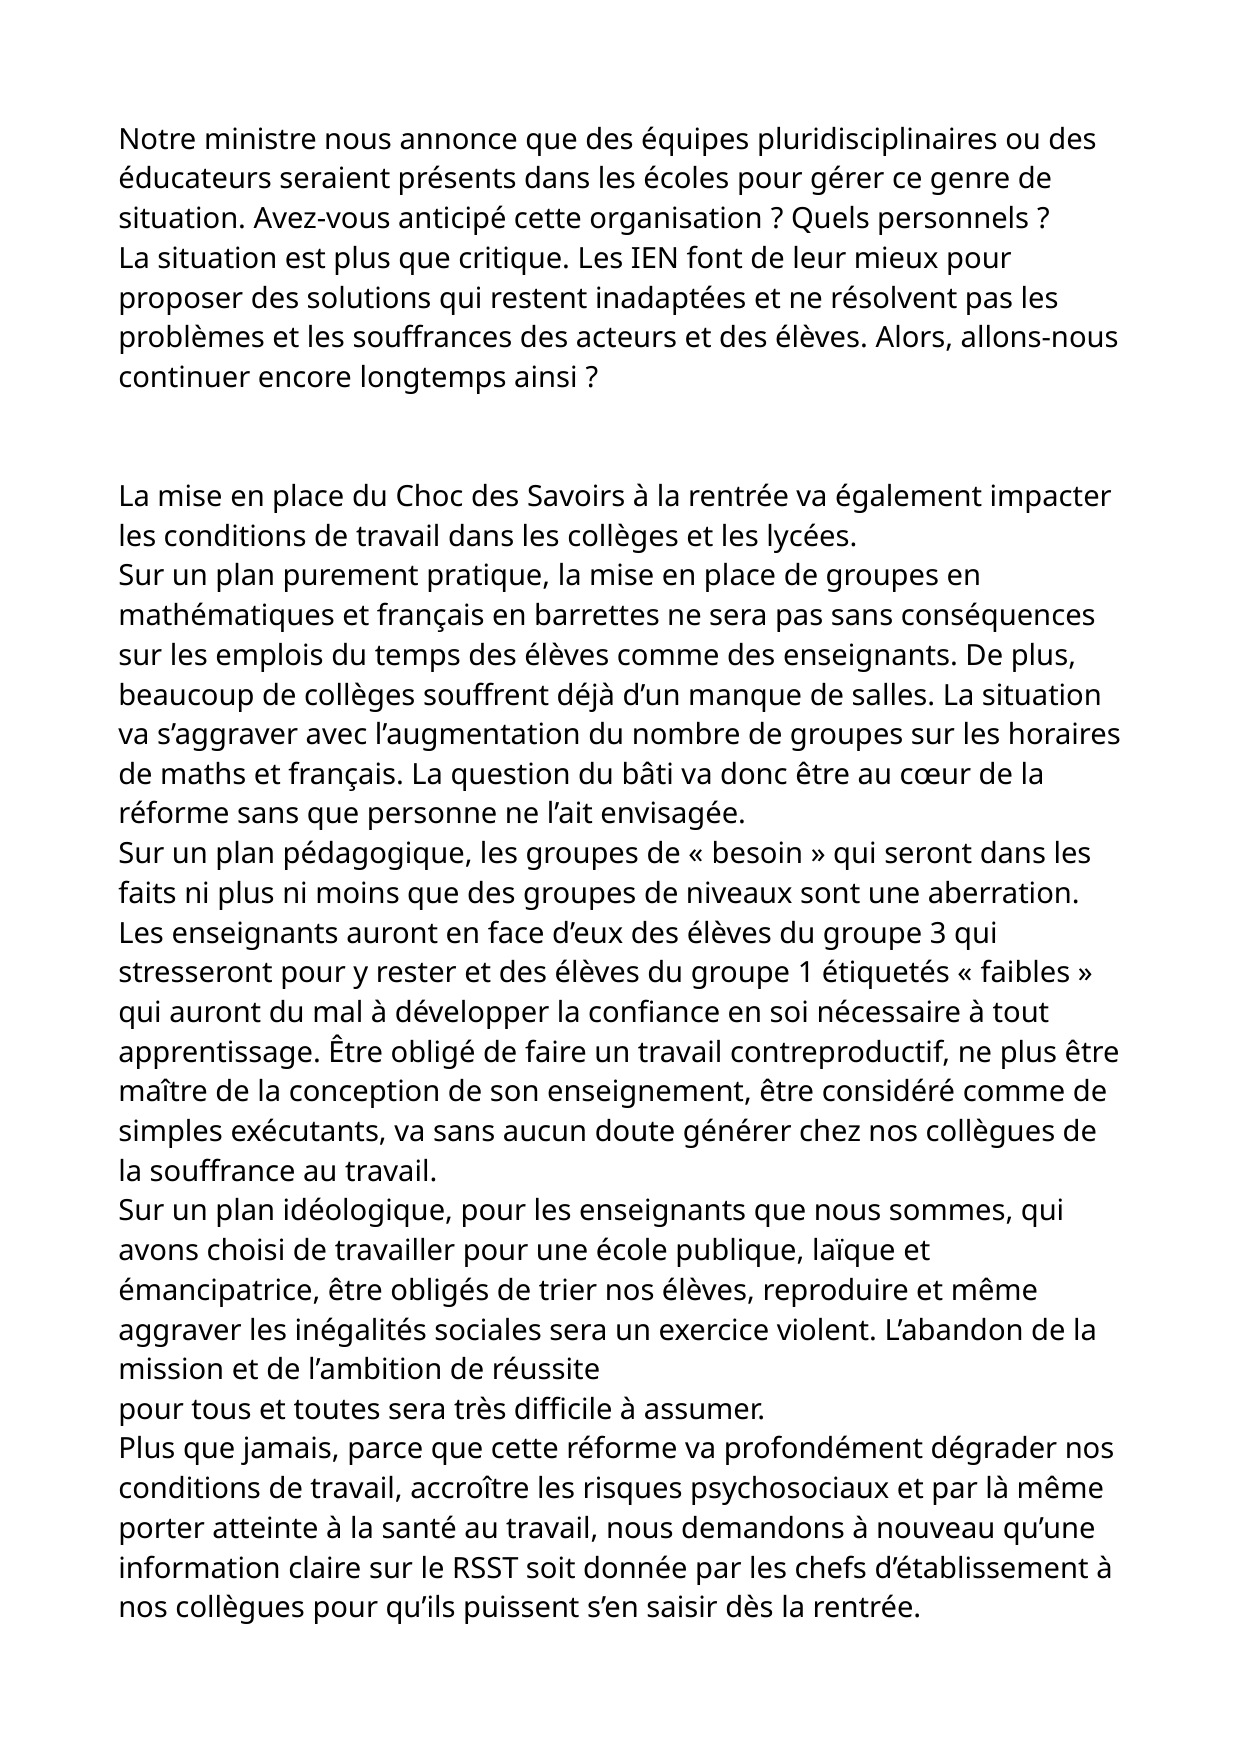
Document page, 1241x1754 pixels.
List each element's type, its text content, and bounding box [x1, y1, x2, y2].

text Sur un plan purement pratique, la mise en place de groupes en mathématiques et français en barrettes ne sera pas sans conséquences sur les emplois du temps des élèves comme des enseignants. De plus, beaucoup de collèges souffrent déjà d’un manque de salles. La situation va s’aggraver avec l’augmentation du nombre de groupes sur les horaires de maths et français. La question du bâti va donc être au cœur de la réforme sans que personne ne l’ait envisagée. [118, 555, 1122, 832]
text Plus que jamais, parce que cette réforme va profondément dégrader nos conditions de travail, accroître les risques psychosociaux et par là même porter atteinte à la santé au travail, nous demandons à nouveau qu’une information claire sur le RSST soit donnée par les chefs d’établissement à nos collègues pour qu’ils puissent s’en saisir dès la rentrée. [118, 1428, 1122, 1626]
text La situation est plus que critique. Les IEN font de leur mieux pour proposer des solutions qui restent inadaptées et ne résolvent pas les problèmes et les souffrances des acteurs et des élèves. Alors, allons-nous continuer encore longtemps ainsi ? [118, 237, 1122, 396]
text La mise en place du Choc des Savoirs à la rentrée va également impacter les conditions de travail dans les collèges et les lycées. [118, 475, 1122, 555]
text pour tous et toutes sera très difficile à assumer. [118, 1388, 1122, 1428]
text Notre ministre nous annonce que des équipes pluridisciplinaires ou des éducateurs seraient présents dans les écoles pour gérer ce genre de situation. Avez-vous anticipé cette organisation ? Quels personnels ? [118, 118, 1122, 237]
text Sur un plan pédagogique, les groupes de « besoin » qui seront dans les faits ni plus ni moins que des groupes de niveaux sont une aberration. Les enseignants auront en face d’eux des élèves du groupe 3 qui stresseront pour y rester et des élèves du groupe 1 étiquetés « faibles » qui auront du mal à développer la confiance en soi nécessaire à tout apprentissage. Être obligé de faire un travail contreproductif, ne plus être maître de la conception de son enseignement, être considéré comme de simples exécutants, va sans aucun doute générer chez nos collègues de la souffrance au travail. [118, 832, 1122, 1190]
text Sur un plan idéologique, pour les enseignants que nous sommes, qui avons choisi de travailler pour une école publique, laïque et émancipatrice, être obligés de trier nos élèves, reproduire et même aggraver les inégalités sociales sera un exercice violent. L’abandon de la mission et de l’ambition de réussite [118, 1190, 1122, 1388]
